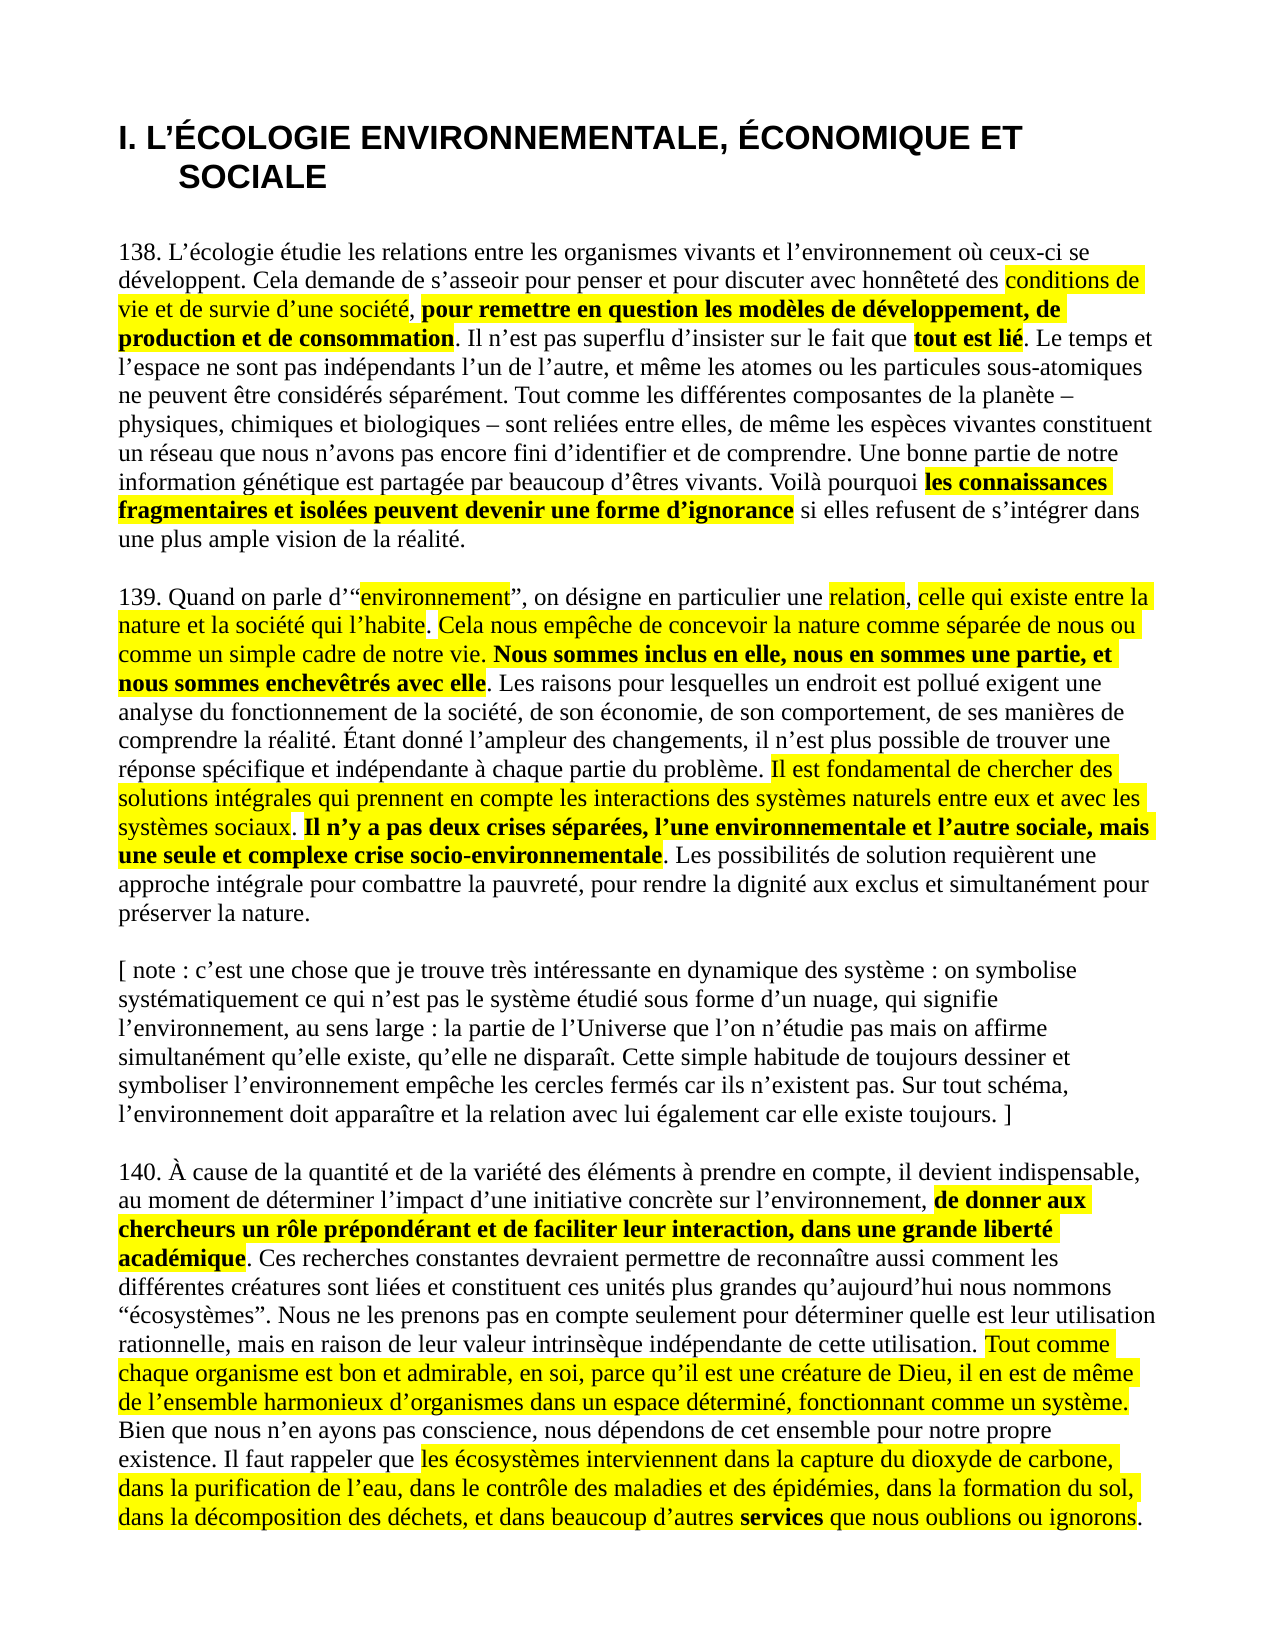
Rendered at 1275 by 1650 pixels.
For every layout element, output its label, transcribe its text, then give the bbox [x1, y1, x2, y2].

subtitle I. L’ÉCOLOGIE ENVIRONNEMENTALE, ÉCONOMIQUE ET SOCIALE [118, 118, 1157, 195]
text 139. Quand on parle d’“environnement”, on désigne en particulier une relation, celle qui existe entre la nature et la société qui l’habite. Cela nous empêche de concevoir la nature comme séparée de nous ou comme un simple cadre de notre vie. Nous sommes inclus en elle, nous en sommes une partie, et nous sommes enchevêtrés avec elle. Les raisons pour lesquelles un endroit est pollué exigent une analyse du fonctionnement de la société, de son économie, de son comportement, de ses manières de comprendre la réalité. Étant donné l’ampleur des changements, il n’est plus possible de trouver une réponse spécifique et indépendante à chaque partie du problème. Il est fondamental de chercher des solutions intégrales qui prennent en compte les interactions des systèmes naturels entre eux et avec les systèmes sociaux. Il n’y a pas deux crises séparées, l’une environnementale et l’autre sociale, mais une seule et complexe crise socio-environnementale. Les possibilités de solution requièrent une approche intégrale pour combattre la pauvreté, pour rendre la dignité aux exclus et simultanément pour préserver la nature. [118, 582, 1157, 927]
text 138. L’écologie étudie les relations entre les organismes vivants et l’environnement où ceux-ci se développent. Cela demande de s’asseoir pour penser et pour discuter avec honnêteté des conditions de vie et de survie d’une société, pour remettre en question les modèles de développement, de production et de consommation. Il n’est pas superflu d’insister sur le fait que tout est lié. Le temps et l’espace ne sont pas indépendants l’un de l’autre, et même les atomes ou les particules sous-atomiques ne peuvent être considérés séparément. Tout comme les différentes composantes de la planète – physiques, chimiques et biologiques – sont reliées entre elles, de même les espèces vivantes constituent un réseau que nous n’avons pas encore fini d’identifier et de comprendre. Une bonne partie de notre information génétique est partagée par beaucoup d’êtres vivants. Voilà pourquoi les connaissances fragmentaires et isolées peuvent devenir une forme d’ignorance si elles refusent de s’intégrer dans une plus ample vision de la réalité. [118, 237, 1157, 553]
text 140. À cause de la quantité et de la variété des éléments à prendre en compte, il devient indispensable, au moment de déterminer l’impact d’une initiative concrète sur l’environnement, de donner aux chercheurs un rôle prépondérant et de faciliter leur interaction, dans une grande liberté académique. Ces recherches constantes devraient permettre de reconnaître aussi comment les différentes créatures sont liées et constituent ces unités plus grandes qu’aujourd’hui nous nommons “écosystèmes”. Nous ne les prenons pas en compte seulement pour déterminer quelle est leur utilisation rationnelle, mais en raison de leur valeur intrinsèque indépendante de cette utilisation. Tout comme chaque organisme est bon et admirable, en soi, parce qu’il est une créature de Dieu, il en est de même de l’ensemble harmonieux d’organismes dans un espace déterminé, fonctionnant comme un système. Bien que nous n’en ayons pas conscience, nous dépendons de cet ensemble pour notre propre existence. Il faut rappeler que les écosystèmes interviennent dans la capture du dioxyde de carbone, dans la purification de l’eau, dans le contrôle des maladies et des épidémies, dans la formation du sol, dans la décomposition des déchets, et dans beaucoup d’autres services que nous oublions ou ignorons. [118, 1157, 1157, 1530]
text [ note : c’est une chose que je trouve très intéressante en dynamique des système : on symbolise systématiquement ce qui n’est pas le système étudié sous forme d’un nuage, qui signifie l’environnement, au sens large : la partie de l’Universe que l’on n’étudie pas mais on affirme simultanément qu’elle existe, qu’elle ne disparaît. Cette simple habitude de toujours dessiner et symboliser l’environnement empêche les cercles fermés car ils n’existent pas. Sur tout schéma, l’environnement doit apparaître et la relation avec lui également car elle existe toujours. ] [118, 955, 1157, 1128]
